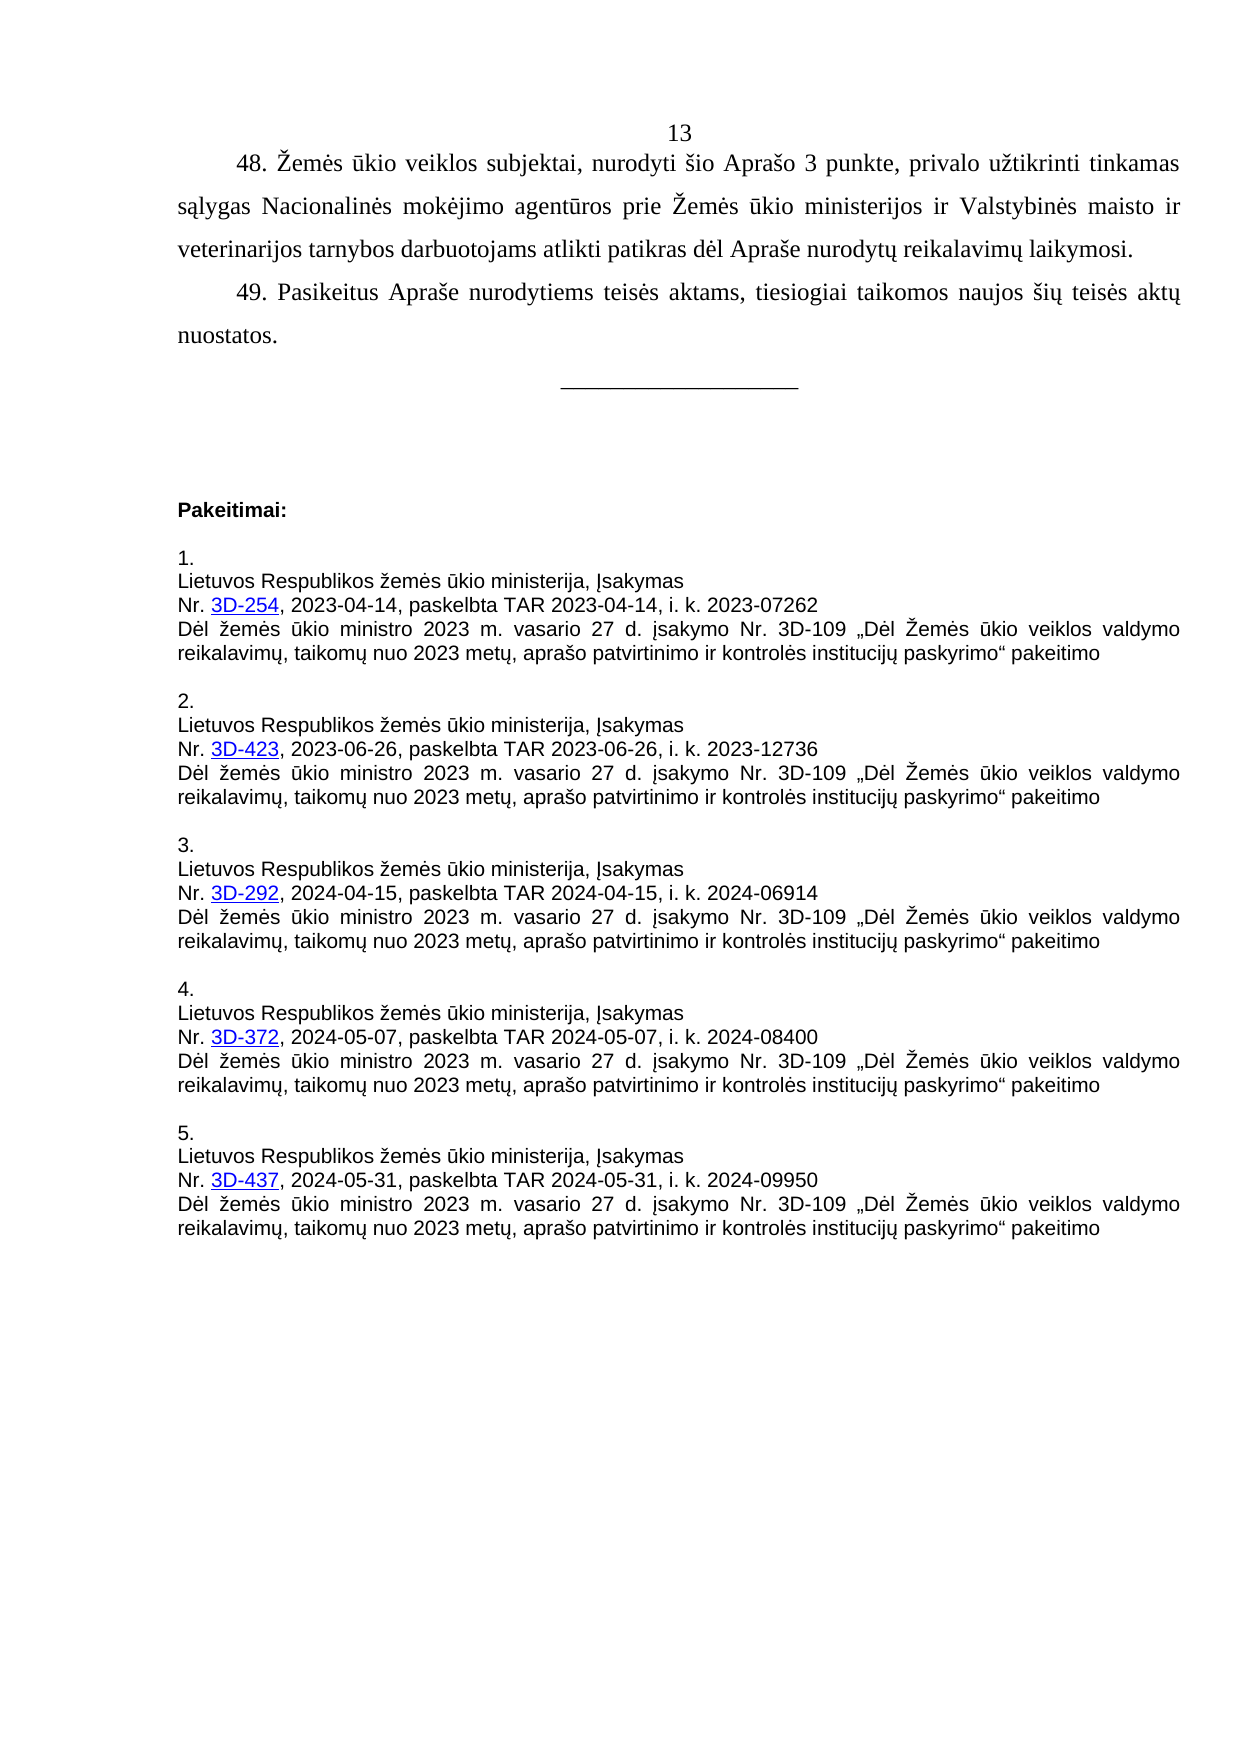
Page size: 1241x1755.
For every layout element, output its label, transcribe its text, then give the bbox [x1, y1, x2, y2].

text Nr. 3D-292, 2024-04-15, paskelbta TAR 2024-04-15, i. k. 2024-06914 [177, 881, 1181, 905]
text Lietuvos Respublikos žemės ūkio ministerija, Įsakymas [177, 857, 1181, 881]
text 2. [177, 689, 1181, 713]
text Dėl žemės ūkio ministro 2023 m. vasario 27 d. įsakymo Nr. 3D-109 „Dėl Žemės ūkio veiklos valdymo reikalavimų, taikomų nuo 2023 metų, aprašo patvirtinimo ir kontrolės institucijų paskyrimo“ pakeitimo [177, 1048, 1181, 1096]
text Dėl žemės ūkio ministro 2023 m. vasario 27 d. įsakymo Nr. 3D-109 „Dėl Žemės ūkio veiklos valdymo reikalavimų, taikomų nuo 2023 metų, aprašo patvirtinimo ir kontrolės institucijų paskyrimo“ pakeitimo [177, 761, 1181, 809]
text Dėl žemės ūkio ministro 2023 m. vasario 27 d. įsakymo Nr. 3D-109 „Dėl Žemės ūkio veiklos valdymo reikalavimų, taikomų nuo 2023 metų, aprašo patvirtinimo ir kontrolės institucijų paskyrimo“ pakeitimo [177, 617, 1181, 665]
text 48. Žemės ūkio veiklos subjektai, nurodyti šio Aprašo 3 punkte, privalo užtikrinti tinkamas sąlygas Nacionalinės mokėjimo agentūros prie Žemės ūkio ministerijos ir Valstybinės maisto ir veterinarijos tarnybos darbuotojams atlikti patikras dėl Apraše nurodytų reikalavimų laikymosi. [177, 148, 1181, 263]
text Lietuvos Respublikos žemės ūkio ministerija, Įsakymas [177, 713, 1181, 737]
text Lietuvos Respublikos žemės ūkio ministerija, Įsakymas [177, 569, 1181, 593]
text Lietuvos Respublikos žemės ūkio ministerija, Įsakymas [177, 1144, 1181, 1168]
text 5. [177, 1120, 1181, 1144]
text Dėl žemės ūkio ministro 2023 m. vasario 27 d. įsakymo Nr. 3D-109 „Dėl Žemės ūkio veiklos valdymo reikalavimų, taikomų nuo 2023 metų, aprašo patvirtinimo ir kontrolės institucijų paskyrimo“ pakeitimo [177, 1192, 1181, 1240]
text Nr. 3D-372, 2024-05-07, paskelbta TAR 2024-05-07, i. k. 2024-08400 [177, 1024, 1181, 1048]
text 49. Pasikeitus Apraše nurodytiems teisės aktams, tiesiogiai taikomos naujos šių teisės aktų nuostatos. [177, 277, 1181, 349]
text Pakeitimai: [177, 497, 1181, 521]
text 1. [177, 545, 1181, 569]
text Nr. 3D-254, 2023-04-14, paskelbta TAR 2023-04-14, i. k. 2023-07262 [177, 593, 1181, 617]
text Lietuvos Respublikos žemės ūkio ministerija, Įsakymas [177, 1001, 1181, 1024]
text Nr. 3D-437, 2024-05-31, paskelbta TAR 2024-05-31, i. k. 2024-09950 [177, 1168, 1181, 1192]
text 3. [177, 833, 1181, 857]
text Dėl žemės ūkio ministro 2023 m. vasario 27 d. įsakymo Nr. 3D-109 „Dėl Žemės ūkio veiklos valdymo reikalavimų, taikomų nuo 2023 metų, aprašo patvirtinimo ir kontrolės institucijų paskyrimo“ pakeitimo [177, 905, 1181, 953]
text ___________________ [177, 363, 1181, 392]
text Nr. 3D-423, 2023-06-26, paskelbta TAR 2023-06-26, i. k. 2023-12736 [177, 737, 1181, 761]
text 4. [177, 977, 1181, 1001]
